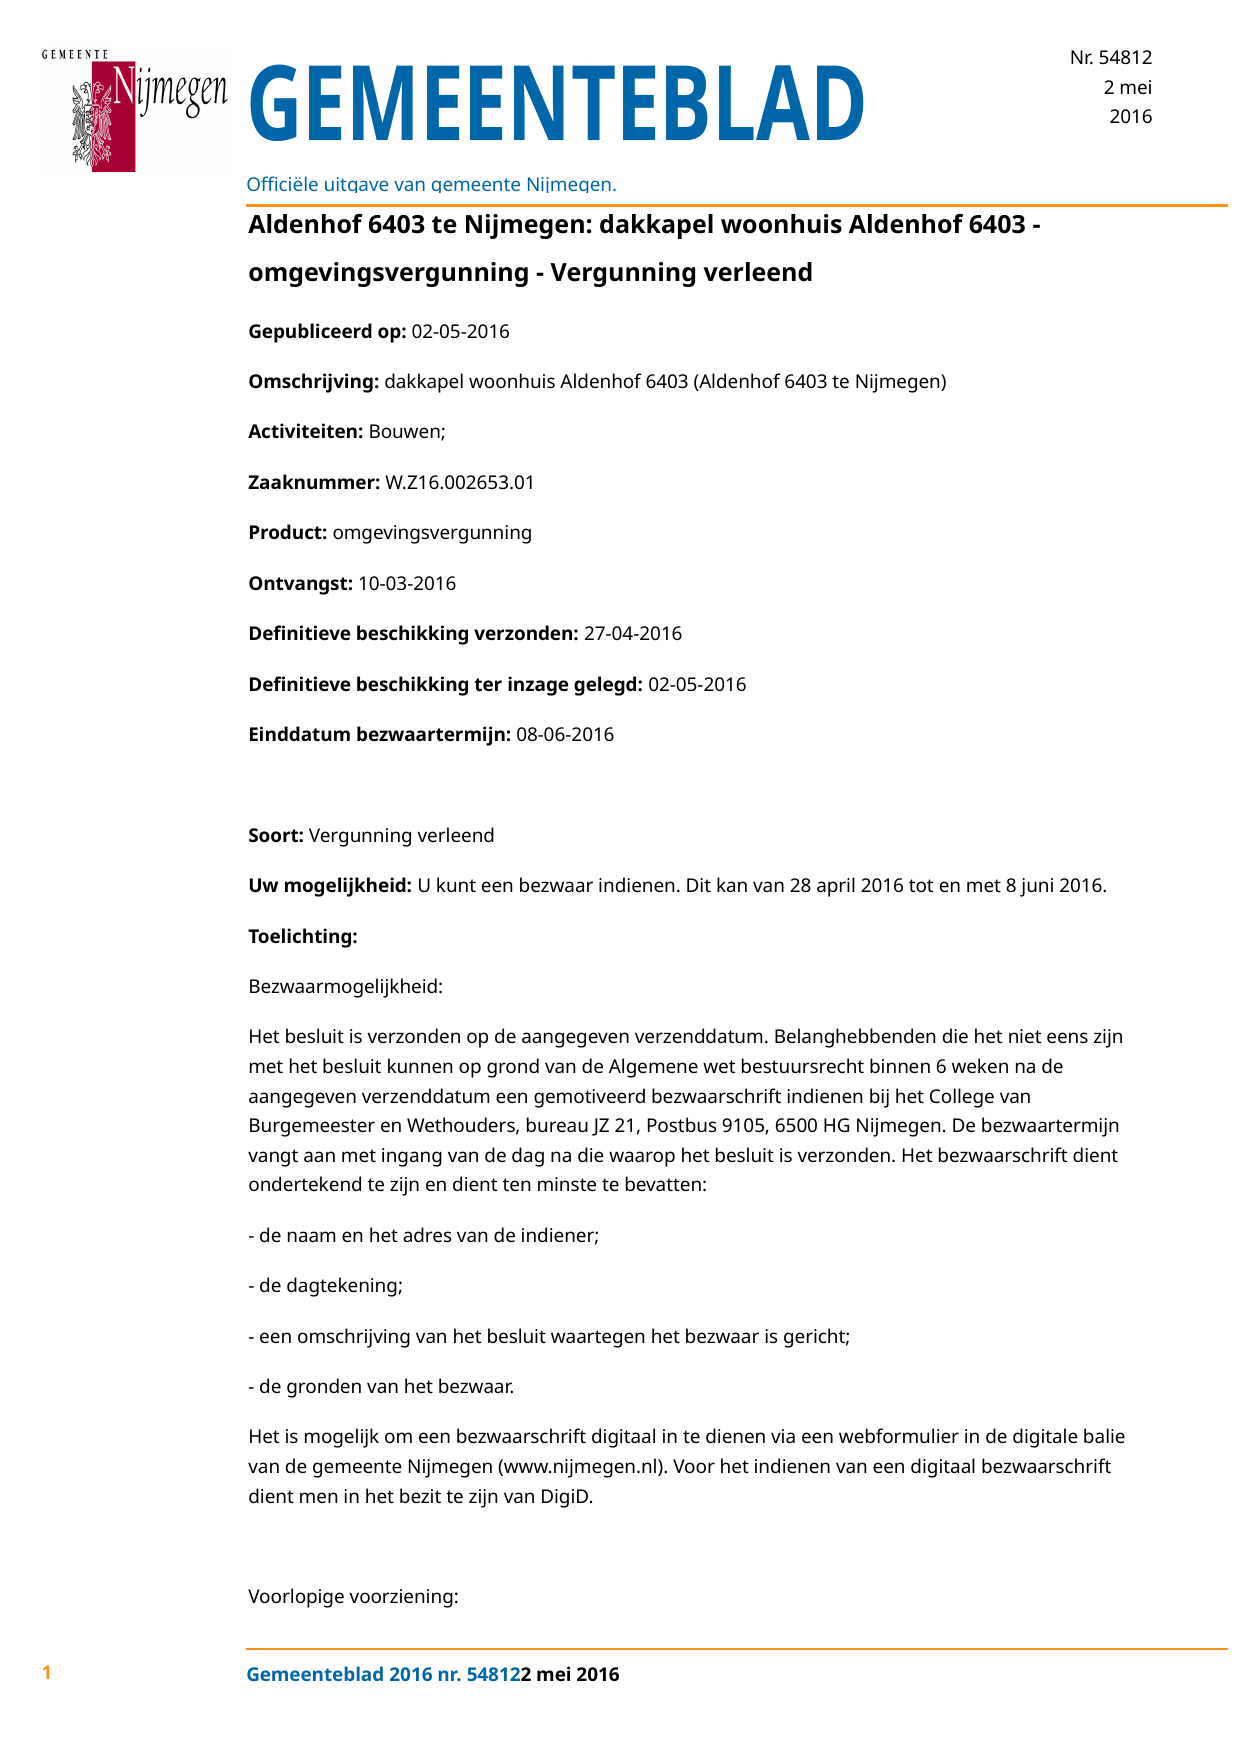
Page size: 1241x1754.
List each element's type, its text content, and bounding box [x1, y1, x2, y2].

text Gepubliceerd op: 02-05-2016 [248, 318, 1152, 344]
text Definitieve beschikking verzonden: 27-04-2016 [248, 620, 1152, 646]
text - een omschrijving van het besluit waartegen het bezwaar is gericht; [248, 1323, 1152, 1349]
text Het is mogelijk om een bezwaarschrift digitaal in te dienen via een webformulier in de digitale balie van de gemeente Nijmegen (www.nijmegen.nl). Voor het indienen van een digitaal bezwaarschrift dient men in het bezit te zijn van DigiD. [248, 1424, 1152, 1509]
text Omschrijving: dakkapel woonhuis Aldenhof 6403 (Aldenhof 6403 te Nijmegen) [248, 368, 1152, 394]
text Voorlopige voorziening: [248, 1584, 1152, 1609]
text Definitieve beschikking ter inzage gelegd: 02-05-2016 [248, 671, 1152, 697]
text - de naam en het adres van de indiener; [248, 1222, 1152, 1248]
text Activiteiten: Bouwen; [248, 419, 1152, 444]
text - de dagtekening; [248, 1272, 1152, 1298]
text Uw mogelijkheid: U kunt een bezwaar indienen. Dit kan van 28 april 2016 tot en met 8 juni 2016. [248, 872, 1152, 898]
text Zaaknummer: W.Z16.002653.01 [248, 469, 1152, 495]
text Toelichting: [248, 923, 1152, 949]
text - de gronden van het bezwaar. [248, 1373, 1152, 1399]
text Aldenhof 6403 te Nijmegen: dakkapel woonhuis Aldenhof 6403 - omgevingsvergunning - Vergunning verleend [248, 207, 1152, 288]
text Ontvangst: 10-03-2016 [248, 570, 1152, 596]
text Product: omgevingsvergunning [248, 519, 1152, 545]
text Het besluit is verzonden op de aangegeven verzenddatum. Belanghebbenden die het niet eens zijn met het besluit kunnen op grond van de Algemene wet bestuursrecht binnen 6 weken na de aangegeven verzenddatum een gemotiveerd bezwaarschrift indienen bij het College van Burgemeester en Wethouders, bureau JZ 21, Postbus 9105, 6500 HG Nijmegen. De bezwaartermijn vangt aan met ingang van de dag na die waarop het besluit is verzonden. Het bezwaarschrift dient ondertekend te zijn en dient ten minste te bevatten: [248, 1024, 1152, 1197]
picture [41, 47, 231, 172]
text Einddatum bezwaartermijn: 08-06-2016 [248, 721, 1152, 747]
text Bezwaarmogelijkheid: [248, 973, 1152, 999]
text Soort: Vergunning verleend [248, 822, 1152, 848]
